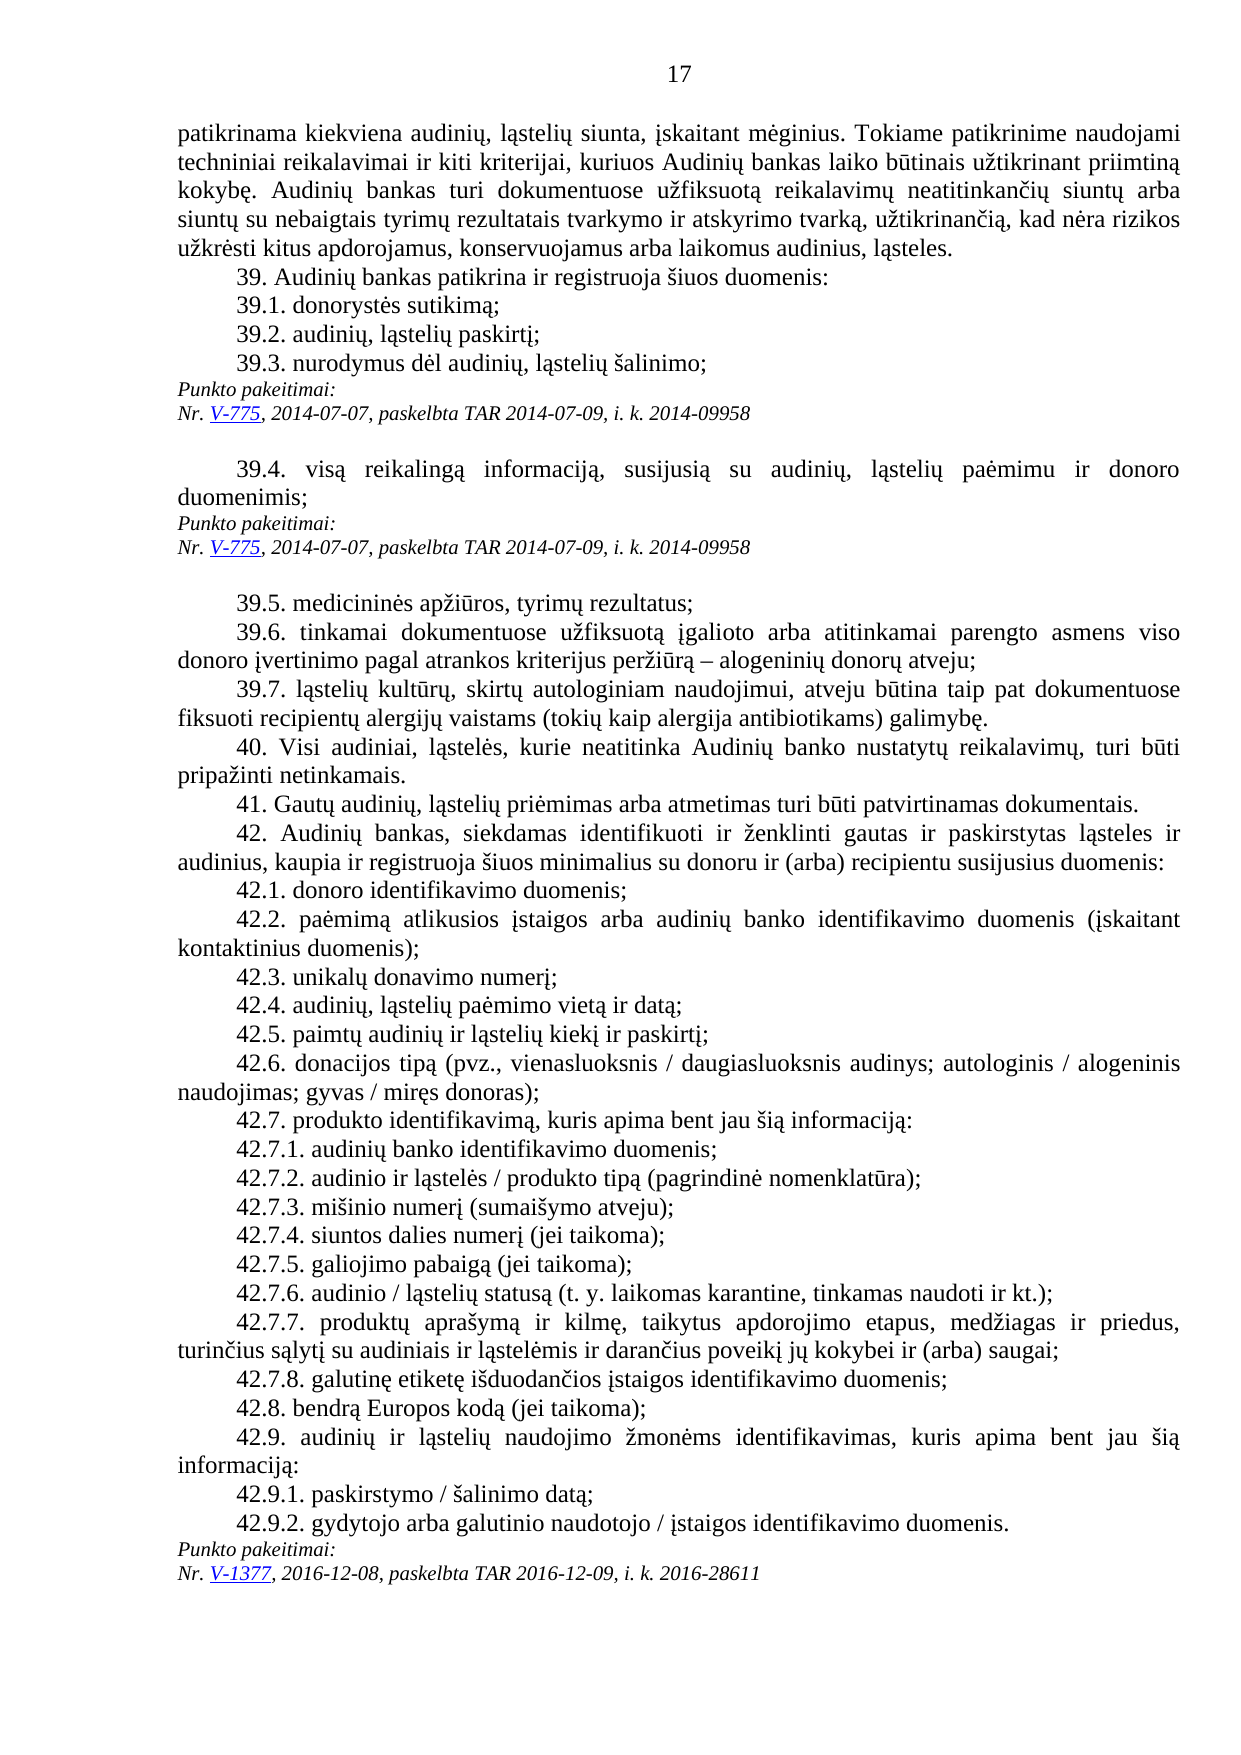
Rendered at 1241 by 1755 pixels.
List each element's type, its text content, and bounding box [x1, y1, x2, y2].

text 39.3. nurodymus dėl audinių, ląstelių šalinimo; [177, 348, 1181, 377]
text 42.7.1. audinių banko identifikavimo duomenis; [177, 1134, 1181, 1163]
text 41. Gautų audinių, ląstelių priėmimas arba atmetimas turi būti patvirtinamas dokumentais. [177, 789, 1181, 818]
text 39.5. medicininės apžiūros, tyrimų rezultatus; [177, 588, 1181, 617]
text 42.7.6. audinio / ląstelių statusą (t. y. laikomas karantine, tinkamas naudoti ir kt.); [177, 1278, 1181, 1307]
text Nr. V-775, 2014-07-07, paskelbta TAR 2014-07-09, i. k. 2014-09958 [177, 535, 1181, 559]
text 42.6. donacijos tipą (pvz., vienasluoksnis / daugiasluoksnis audinys; autologinis / alogeninis naudojimas; gyvas / miręs donoras); [177, 1048, 1181, 1106]
text 42.7. produkto identifikavimą, kuris apima bent jau šią informaciją: [177, 1106, 1181, 1134]
text 42.7.7. produktų aprašymą ir kilmę, taikytus apdorojimo etapus, medžiagas ir priedus, turinčius sąlytį su audiniais ir ląstelėmis ir darančius poveikį jų kokybei ir (arba) saugai; [177, 1307, 1181, 1364]
text 42. Audinių bankas, siekdamas identifikuoti ir ženklinti gautas ir paskirstytas ląsteles ir audinius, kaupia ir registruoja šiuos minimalius su donoru ir (arba) recipientu susijusius duomenis: [177, 818, 1181, 876]
text 40. Visi audiniai, ląstelės, kurie neatitinka Audinių banko nustatytų reikalavimų, turi būti pripažinti netinkamais. [177, 732, 1181, 789]
text 42.7.4. siuntos dalies numerį (jei taikoma); [177, 1221, 1181, 1249]
text 42.7.5. galiojimo pabaigą (jei taikoma); [177, 1249, 1181, 1278]
text 42.1. donoro identifikavimo duomenis; [177, 876, 1181, 904]
text 39.2. audinių, ląstelių paskirtį; [177, 319, 1181, 348]
text 39.1. donorystės sutikimą; [177, 291, 1181, 319]
text 42.7.3. mišinio numerį (sumaišymo atveju); [177, 1192, 1181, 1221]
text 42.4. audinių, ląstelių paėmimo vietą ir datą; [177, 991, 1181, 1019]
text patikrinama kiekviena audinių, ląstelių siunta, įskaitant mėginius. Tokiame patikrinime naudojami techniniai reikalavimai ir kiti kriterijai, kuriuos Audinių bankas laiko būtinais užtikrinant priimtiną kokybę. Audinių bankas turi dokumentuose užfiksuotą reikalavimų neatitinkančių siuntų arba siuntų su nebaigtais tyrimų rezultatais tvarkymo ir atskyrimo tvarką, užtikrinančią, kad nėra rizikos užkrėsti kitus apdorojamus, konservuojamus arba laikomus audinius, ląsteles. [177, 118, 1181, 262]
text 42.5. paimtų audinių ir ląstelių kiekį ir paskirtį; [177, 1019, 1181, 1048]
text 39. Audinių bankas patikrina ir registruoja šiuos duomenis: [177, 262, 1181, 291]
text 42.9.2. gydytojo arba galutinio naudotojo / įstaigos identifikavimo duomenis. [177, 1508, 1181, 1537]
text 42.7.8. galutinę etiketę išduodančios įstaigos identifikavimo duomenis; [177, 1364, 1181, 1393]
text Nr. V-775, 2014-07-07, paskelbta TAR 2014-07-09, i. k. 2014-09958 [177, 401, 1181, 425]
text 42.2. paėmimą atlikusios įstaigos arba audinių banko identifikavimo duomenis (įskaitant kontaktinius duomenis); [177, 904, 1181, 962]
text 42.3. unikalų donavimo numerį; [177, 962, 1181, 991]
text 42.9. audinių ir ląstelių naudojimo žmonėms identifikavimas, kuris apima bent jau šią informaciją: [177, 1422, 1181, 1479]
text 42.9.1. paskirstymo / šalinimo datą; [177, 1479, 1181, 1508]
text Punkto pakeitimai: [177, 511, 1181, 535]
text Nr. V-1377, 2016-12-08, paskelbta TAR 2016-12-09, i. k. 2016-28611 [177, 1561, 1181, 1585]
text 42.8. bendrą Europos kodą (jei taikoma); [177, 1393, 1181, 1422]
text 39.7. ląstelių kultūrų, skirtų autologiniam naudojimui, atveju būtina taip pat dokumentuose fiksuoti recipientų alergijų vaistams (tokių kaip alergija antibiotikams) galimybę. [177, 674, 1181, 732]
text Punkto pakeitimai: [177, 377, 1181, 401]
text 39.6. tinkamai dokumentuose užfiksuotą įgalioto arba atitinkamai parengto asmens viso donoro įvertinimo pagal atrankos kriterijus peržiūrą – alogeninių donorų atveju; [177, 617, 1181, 674]
text 39.4. visą reikalingą informaciją, susijusią su audinių, ląstelių paėmimu ir donoro duomenimis; [177, 454, 1181, 511]
text Punkto pakeitimai: [177, 1537, 1181, 1561]
text 42.7.2. audinio ir ląstelės / produkto tipą (pagrindinė nomenklatūra); [177, 1163, 1181, 1192]
